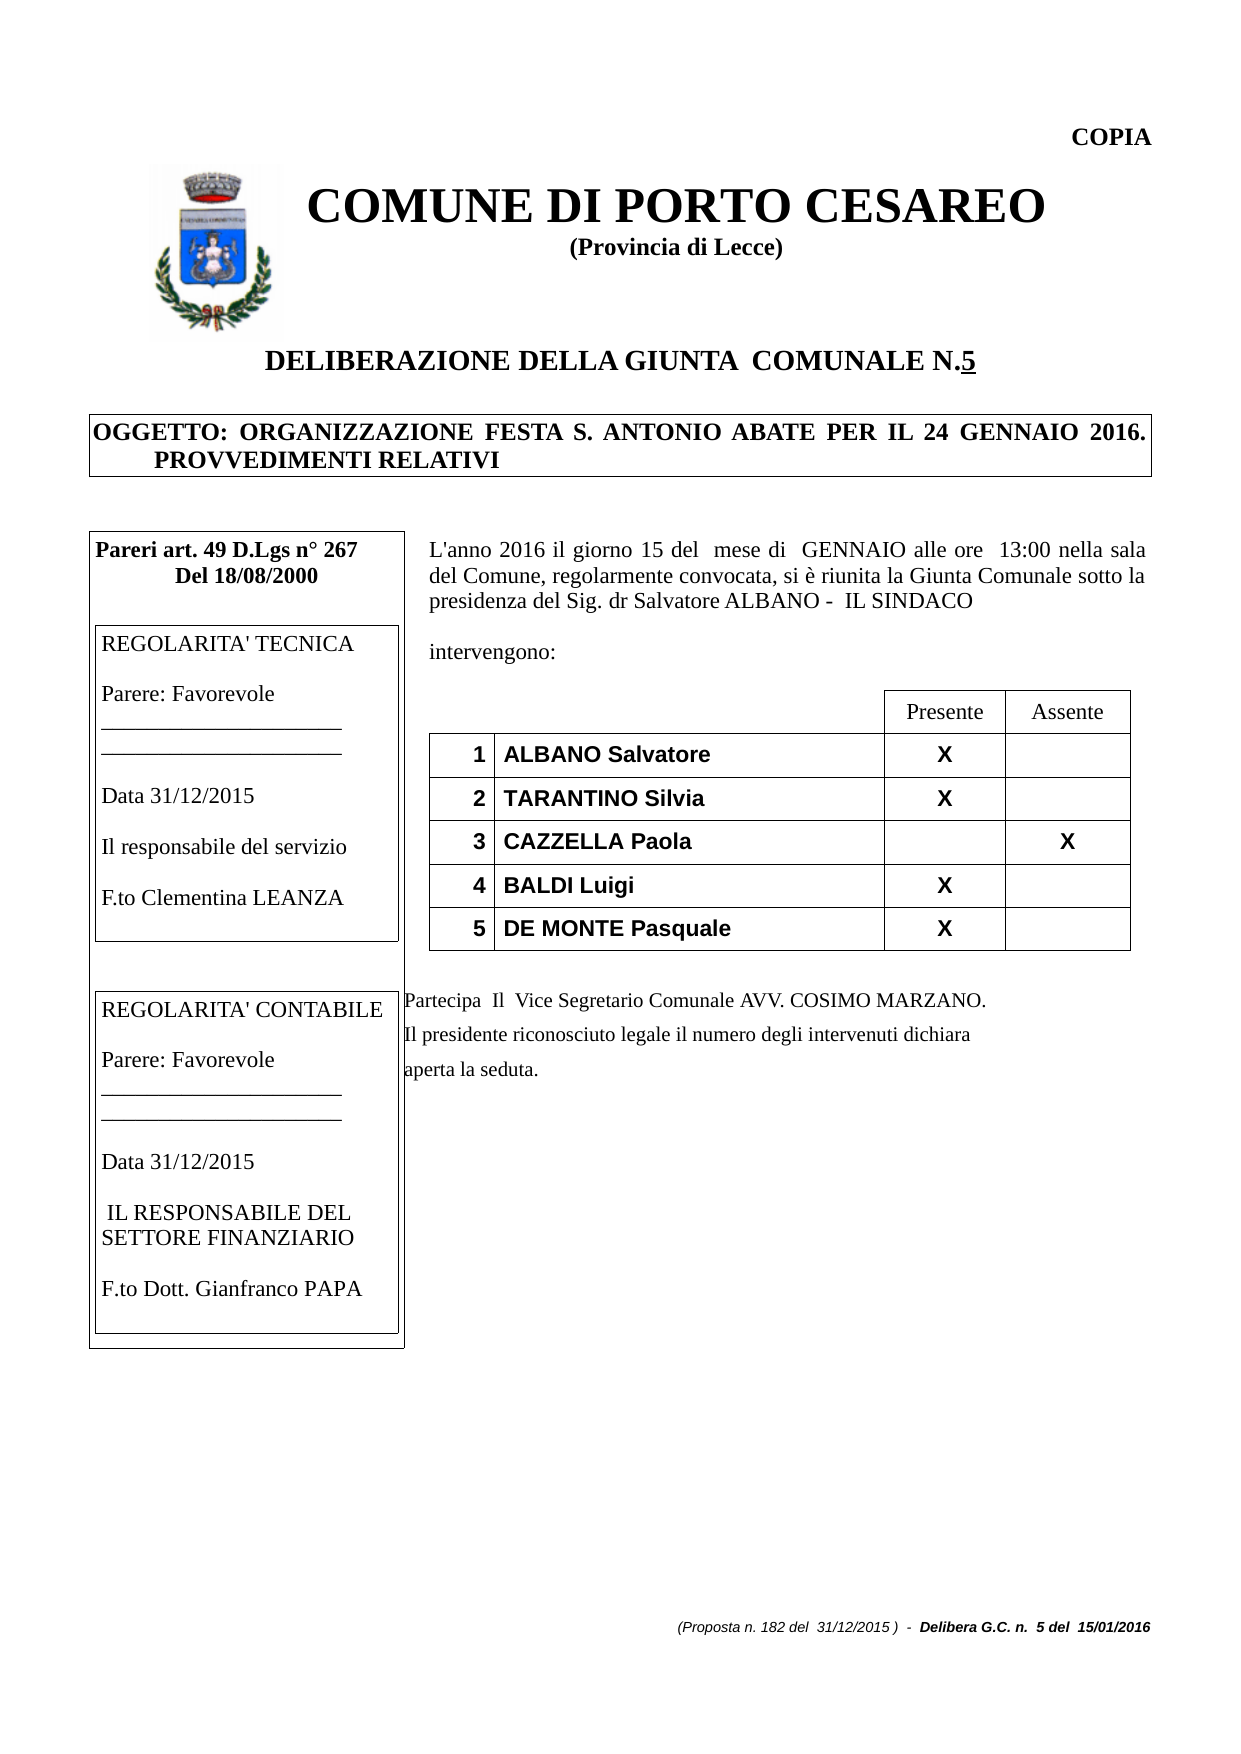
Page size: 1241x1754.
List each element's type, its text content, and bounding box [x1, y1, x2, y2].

table_cell 4 [430, 865, 494, 907]
table_cell 3 [430, 821, 494, 864]
table_cell ALBANO Salvatore [495, 734, 884, 777]
table_cell [1006, 908, 1130, 950]
table_cell 5 [430, 908, 494, 950]
table_cell [90, 594, 404, 610]
table_cell X [885, 734, 1005, 777]
text COPIA [88, 123, 1152, 150]
table_header L'anno 2016 il giorno 15 del mese di gennaio alle ore 13:00 nella sala del Comune, regolarmente convocata, si è riunita la Giunta Comunale sotto la presidenza del Sig. dr Salvatore ALBANO - IL SINDACO intervengono: Partecipa Il Vice Segretario Comunale AVV. COSIMO MARZANO. Il presidente riconosciuto legale il numero degli intervenuti dichiara aperta la seduta. [405, 531, 1152, 1348]
table_header REGOLARITA' TECNICA Parere: Favorevole _____________________ _____________________ Data 31/12/2015 Il responsabile del servizio F.to Clementina LEANZA [96, 626, 398, 941]
text COMUNE DI PORTO CESAREO [285, 178, 1122, 233]
table_cell [1006, 734, 1130, 777]
table_cell X [885, 865, 1005, 907]
table_cell X [885, 908, 1005, 950]
table_header [429, 690, 494, 733]
table_cell [95, 942, 398, 991]
table_cell [885, 821, 1005, 864]
table_cell REGOLARITA' CONTABILE Parere: Favorevole _____________________ _____________________ Data 31/12/2015 IL RESPONSABILE DEL SETTORE FINANZIARIO F.to Dott. Gianfranco PAPA [96, 992, 398, 1333]
table_cell X [1006, 821, 1130, 864]
table_cell [1006, 778, 1130, 820]
table_cell X [885, 778, 1005, 820]
table_cell [90, 610, 404, 1348]
table_cell [1006, 865, 1130, 907]
table_cell CAZZELLA Paola [495, 821, 884, 864]
table_cell BALDI Luigi [495, 865, 884, 907]
text OGGETTO: ORGANIZZAZIONE FESTA S. ANTONIO ABATE PER IL 24 GENNAIO 2016. PROVVEDIMENTI RELATIVI [90, 415, 1151, 476]
text DELIBERAZIONE DELLA GIUNTA COMUNALE N.5 [88, 344, 1152, 377]
table_header Assente [1006, 691, 1130, 733]
table_cell 1 [430, 734, 494, 777]
table_cell DE MONTE Pasquale [495, 908, 884, 950]
table_header Pareri art. 49 D.Lgs n° 267 Del 18/08/2000 [90, 532, 404, 594]
table_cell TARANTINO Silvia [495, 778, 884, 820]
text (Provincia di Lecce) [285, 233, 1122, 261]
table_header Presente [885, 691, 1005, 733]
table_cell 2 [430, 778, 494, 820]
table_header [494, 690, 884, 733]
